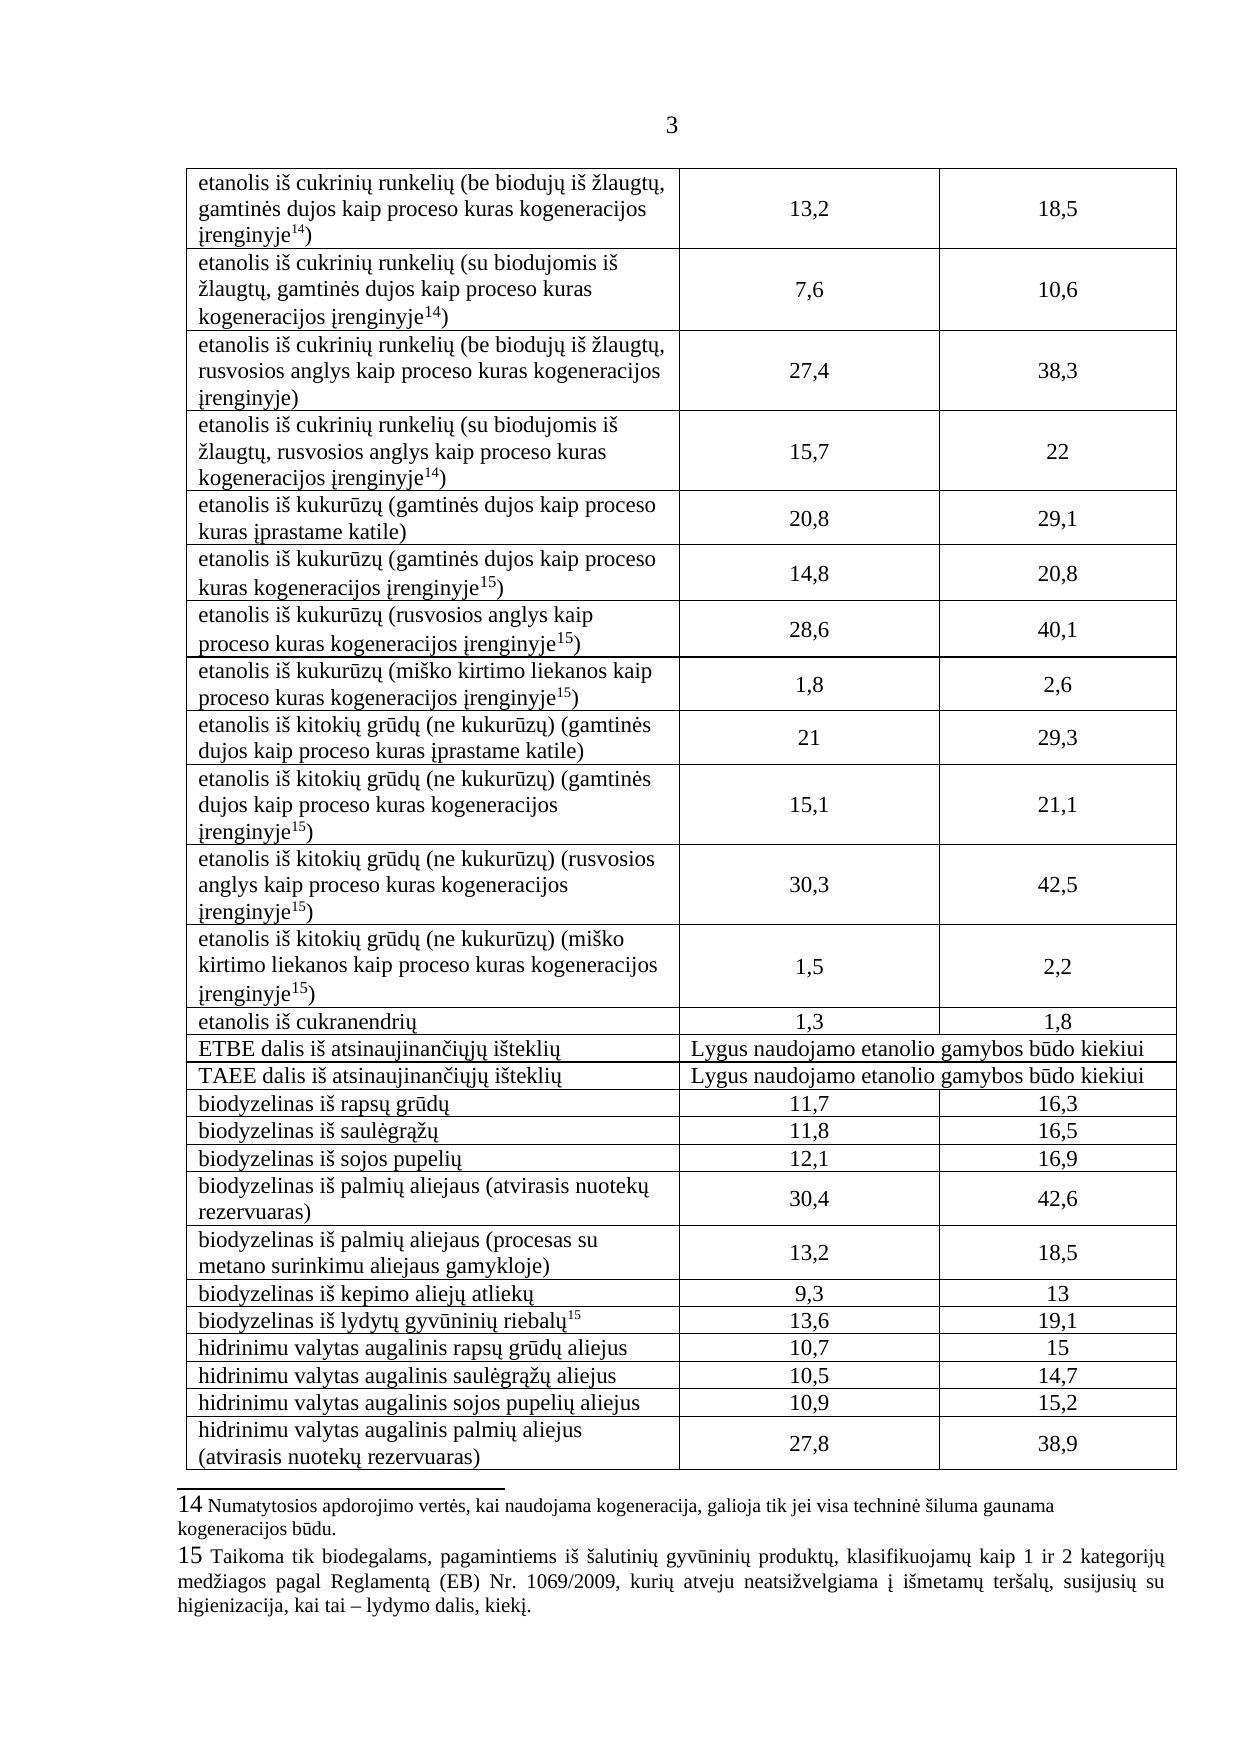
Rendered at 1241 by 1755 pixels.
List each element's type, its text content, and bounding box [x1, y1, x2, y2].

table_cell 10,9 [680, 1389, 939, 1416]
table_cell 12,1 [680, 1145, 939, 1171]
table_cell 42,6 [940, 1172, 1176, 1225]
table_cell 11,7 [680, 1090, 939, 1116]
table_cell etanolis iš cukrinių runkelių (su biodujomis iš žlaugtų, rusvosios anglys kaip proceso kuras kogeneracijos įrenginyje14) [187, 411, 679, 490]
table_cell 13,2 [680, 169, 939, 248]
table_cell 30,4 [680, 1172, 939, 1225]
table_cell 15 [940, 1334, 1176, 1361]
table_cell 28,6 [680, 601, 939, 656]
table_cell 13,6 [680, 1307, 939, 1333]
table_cell Lygus naudojamo etanolio gamybos būdo kiekiui [680, 1035, 1176, 1061]
table_cell 1,8 [940, 1008, 1176, 1034]
table_cell 19,1 [940, 1307, 1176, 1333]
table_cell 7,6 [680, 249, 939, 330]
table_cell 14,8 [680, 545, 939, 600]
table_cell Lygus naudojamo etanolio gamybos būdo kiekiui [680, 1063, 1176, 1089]
table_cell biodyzelinas iš saulėgrąžų [187, 1117, 679, 1144]
table_cell biodyzelinas iš palmių aliejaus (atvirasis nuotekų rezervuaras) [187, 1172, 679, 1225]
table_cell 18,5 [940, 169, 1176, 248]
table_cell 14,7 [940, 1362, 1176, 1388]
table_cell ETBE dalis iš atsinaujinančiųjų išteklių [187, 1035, 679, 1061]
table_cell 30,3 [680, 845, 939, 924]
table_cell biodyzelinas iš kepimo aliejų atliekų [187, 1280, 679, 1306]
table_cell etanolis iš cukranendrių [187, 1008, 679, 1034]
table_cell hidrinimu valytas augalinis sojos pupelių aliejus [187, 1389, 679, 1416]
table_cell 1,5 [680, 925, 939, 1007]
table_cell 40,1 [940, 601, 1176, 656]
table_cell 1,8 [680, 658, 939, 710]
table_cell 10,7 [680, 1334, 939, 1361]
table_cell etanolis iš kitokių grūdų (ne kukurūzų) (miško kirtimo liekanos kaip proceso kuras kogeneracijos įrenginyje15) [187, 925, 679, 1007]
table_cell hidrinimu valytas augalinis saulėgrąžų aliejus [187, 1362, 679, 1388]
table_cell 38,3 [940, 331, 1176, 410]
table_cell biodyzelinas iš rapsų grūdų [187, 1090, 679, 1116]
table_cell 16,9 [940, 1145, 1176, 1171]
table_cell 2,2 [940, 925, 1176, 1007]
table_cell 10,6 [940, 249, 1176, 330]
table_cell TAEE dalis iš atsinaujinančiųjų išteklių [187, 1063, 679, 1089]
table_cell hidrinimu valytas augalinis palmių aliejus (atvirasis nuotekų rezervuaras) [187, 1417, 679, 1469]
table_cell biodyzelinas iš sojos pupelių [187, 1145, 679, 1171]
table_cell 16,5 [940, 1117, 1176, 1144]
table_cell hidrinimu valytas augalinis rapsų grūdų aliejus [187, 1334, 679, 1361]
table_cell 15,2 [940, 1389, 1176, 1416]
table_cell 29,1 [940, 491, 1176, 544]
table_cell 38,9 [940, 1417, 1176, 1469]
table_cell biodyzelinas iš lydytų gyvūninių riebalų [187, 1307, 679, 1333]
table_cell 11,8 [680, 1117, 939, 1144]
table_cell etanolis iš cukrinių runkelių (be biodujų iš žlaugtų, rusvosios anglys kaip proceso kuras kogeneracijos įrenginyje) [187, 331, 679, 410]
table_cell etanolis iš kitokių grūdų (ne kukurūzų) (gamtinės dujos kaip proceso kuras kogeneracijos įrenginyje15) [187, 765, 679, 844]
table_cell 13 [940, 1280, 1176, 1306]
table_cell 15,7 [680, 411, 939, 490]
table_cell etanolis iš kitokių grūdų (ne kukurūzų) (rusvosios anglys kaip proceso kuras kogeneracijos įrenginyje15) [187, 845, 679, 924]
table_cell etanolis iš kukurūzų (gamtinės dujos kaip proceso kuras įprastame katile) [187, 491, 679, 544]
table_cell 13,2 [680, 1226, 939, 1278]
table_cell 42,5 [940, 845, 1176, 924]
table_cell 22 [940, 411, 1176, 490]
table_cell 15,1 [680, 765, 939, 844]
table_cell 29,3 [940, 711, 1176, 764]
table_cell 27,8 [680, 1417, 939, 1469]
table_cell 16,3 [940, 1090, 1176, 1116]
table_cell 20,8 [680, 491, 939, 544]
table_cell 2,6 [940, 658, 1176, 710]
table_cell 9,3 [680, 1280, 939, 1306]
table_cell 21 [680, 711, 939, 764]
table_cell etanolis iš kukurūzų (gamtinės dujos kaip proceso kuras kogeneracijos įrenginyje15) [187, 545, 679, 600]
table_cell 20,8 [940, 545, 1176, 600]
table_cell 21,1 [940, 765, 1176, 844]
table_cell etanolis iš kitokių grūdų (ne kukurūzų) (gamtinės dujos kaip proceso kuras įprastame katile) [187, 711, 679, 764]
table_cell 10,5 [680, 1362, 939, 1388]
table_cell etanolis iš cukrinių runkelių (su biodujomis iš žlaugtų, gamtinės dujos kaip proceso kuras kogeneracijos įrenginyje14) [187, 249, 679, 330]
table_cell etanolis iš cukrinių runkelių (be biodujų iš žlaugtų, gamtinės dujos kaip proceso kuras kogeneracijos įrenginyje) [187, 169, 679, 248]
table_cell 18,5 [940, 1226, 1176, 1278]
table_cell 1,3 [680, 1008, 939, 1034]
table_cell etanolis iš kukurūzų (rusvosios anglys kaip proceso kuras kogeneracijos įrenginyje15) [187, 601, 679, 656]
table_cell biodyzelinas iš palmių aliejaus (procesas su metano surinkimu aliejaus gamykloje) [187, 1226, 679, 1278]
table_cell etanolis iš kukurūzų (miško kirtimo liekanos kaip proceso kuras kogeneracijos įrenginyje15) [187, 658, 679, 710]
table_cell 27,4 [680, 331, 939, 410]
